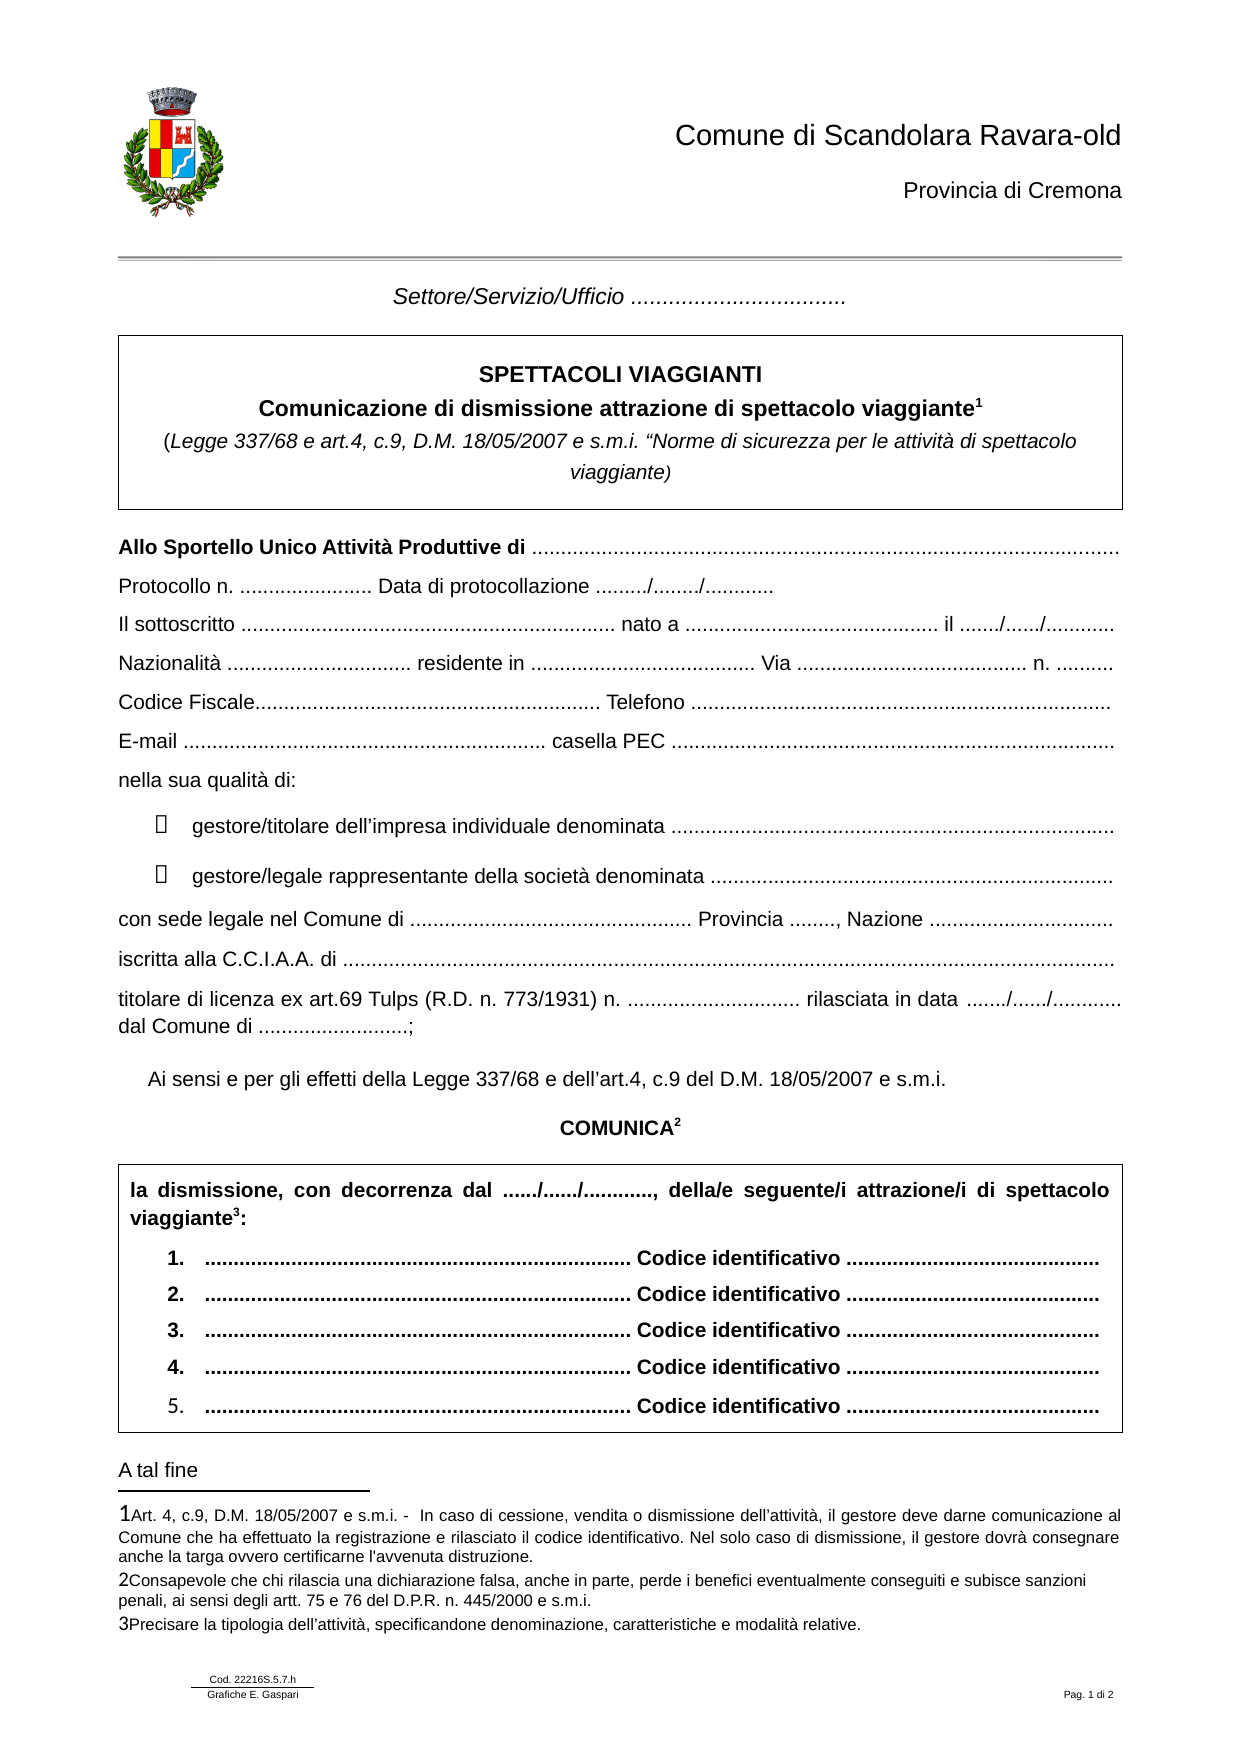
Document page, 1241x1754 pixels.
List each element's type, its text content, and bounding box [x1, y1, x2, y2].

text Nazionalità ................................ residente in ....................................... Via ........................................ n. .......... [118, 651, 1122, 675]
text Consapevole che chi rilascia una dichiarazione falsa, anche in parte, perde i benefici eventualmente conseguiti e subisce sanzioni penali, ai sensi degli artt. 75 e 76 del D.P.R. n. 445/2000 e s.m.i. [118, 1566, 1122, 1610]
text Il sottoscritto ................................................................. nato a ............................................ il ......./....../............ [118, 612, 1122, 636]
text Provincia di Cremona [224, 177, 1122, 204]
text E-mail ............................................................... casella PEC ............................................................................. [118, 729, 1122, 753]
text A tal fine [118, 1458, 1122, 1482]
text Ai sensi e per gli effetti della Legge 337/68 e dell’art.4, c.9 del D.M. 18/05/2007 e s.m.i. [118, 1066, 1122, 1090]
text Allo Sportello Unico Attività Produttive di [118, 534, 1122, 558]
text  gestore/titolare dell’impresa individuale denominata ............................................................................. [153, 807, 1122, 841]
text Codice Fiscale............................................................ Telefono ......................................................................... [118, 690, 1122, 714]
text con sede legale nel Comune di ................................................. Provincia ........, Nazione ................................ [118, 906, 1122, 930]
text Comune di Scandolara Ravara-old [224, 118, 1122, 152]
text titolare di licenza ex art.69 Tulps (R.D. n. 773/1931) n. .............................. rilasciata in data ......./....../............ dal Comune di ..........................; [118, 986, 1122, 1038]
text Settore/Servizio/Ufficio .................................. [118, 283, 1122, 309]
table_header la dismissione, con decorrenza dal ....../....../............, della/e seguente/i attrazione/i di spettacolo viaggiante: .......................................................................... Codice identificativo ............................................ .......................................................................... Codice identificativo ............................................ .......................................................................... Codice identificativo ............................................ .......................................................................... Codice identificativo ............................................ .......................................................................... Codice identificativo ............................................ [119, 1165, 1122, 1432]
subtitle COMUNICA [118, 1115, 1122, 1139]
text Protocollo n. ....................... Data di protocollazione ........./......../............ [118, 573, 1122, 597]
picture [122, 87, 224, 219]
text iscritta alla C.C.I.A.A. di ...................................................................................................................................... [118, 946, 1122, 970]
table_header SPETTACOLI VIAGGIANTI Comunicazione di dismissione attrazione di spettacolo viaggiante (Legge 337/68 e art.4, c.9, D.M. 18/05/2007 e s.m.i. “Norme di sicurezza per le attività di spettacolo viaggiante) [119, 336, 1122, 508]
text  gestore/legale rappresentante della società denominata ...................................................................... [153, 856, 1122, 891]
text nella sua qualità di: [118, 768, 1122, 792]
